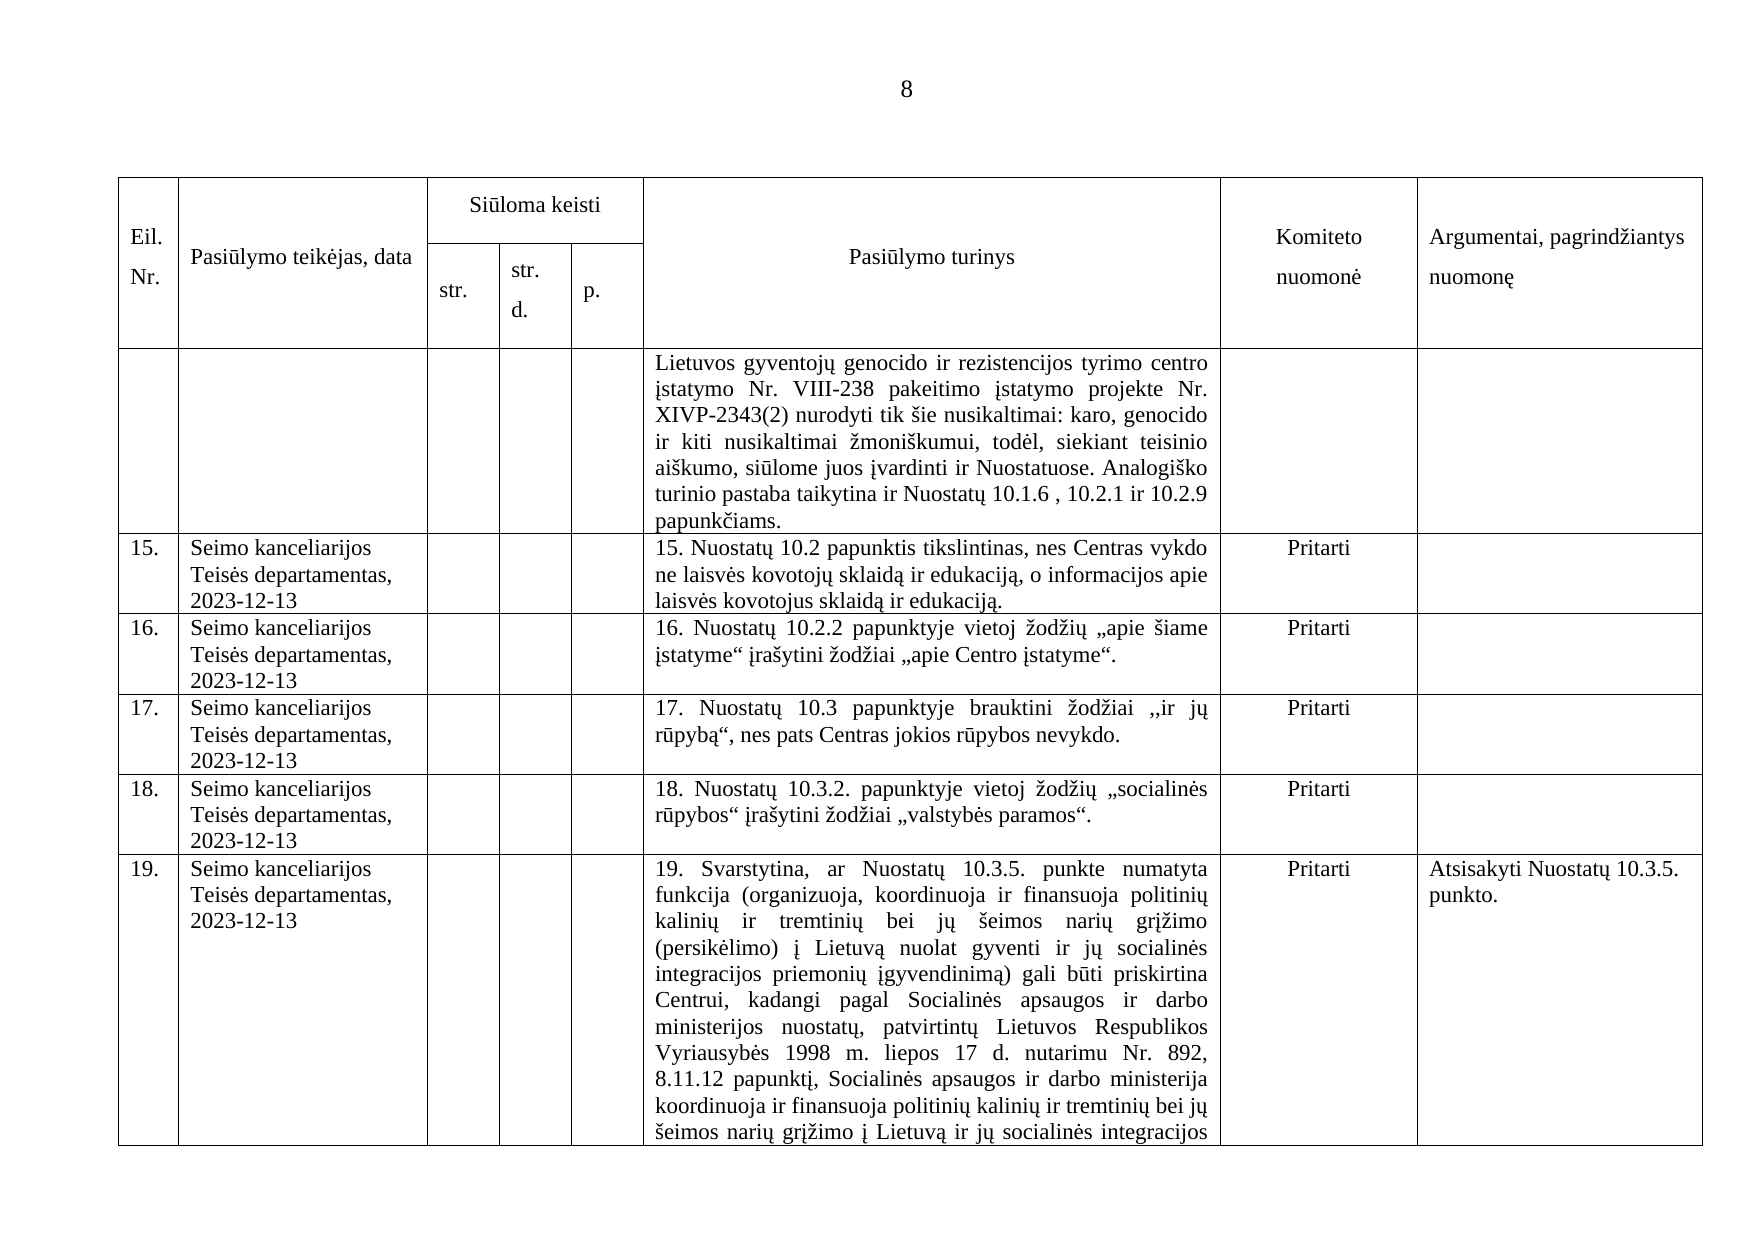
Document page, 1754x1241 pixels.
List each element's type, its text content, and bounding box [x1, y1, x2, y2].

table_cell 17. [119, 695, 178, 773]
table_cell [500, 775, 571, 854]
table_cell Seimo kanceliarijos Teisės departamentas, 2023-12-13 [179, 695, 427, 773]
table_cell [428, 349, 499, 533]
table_cell 18. Nuostatų 10.3.2. papunktyje vietoj žodžių „socialinės rūpybos“ įrašytini žodžiai „valstybės paramos“. [644, 775, 1220, 854]
table_cell [428, 775, 499, 854]
table_header Pasiūlymo turinys [644, 178, 1220, 348]
table_cell Pritarti [1221, 695, 1417, 773]
table_cell [428, 855, 499, 1144]
table_cell Seimo kanceliarijos Teisės departamentas, 2023-12-13 [179, 614, 427, 693]
table_header Komiteto nuomonė [1221, 178, 1417, 348]
table_cell 18. [119, 775, 178, 854]
table_cell Pritarti [1221, 534, 1417, 613]
table_cell [1418, 695, 1702, 773]
table_cell Pritarti [1221, 775, 1417, 854]
table_cell 19. Svarstytina, ar Nuostatų 10.3.5. punkte numatyta funkcija (organizuoja, koordinuoja ir finansuoja politinių kalinių ir tremtinių bei jų šeimos narių grįžimo (persikėlimo) į Lietuvą nuolat gyventi ir jų socialinės integracijos priemonių įgyvendinimą) gali būti priskirtina Centrui, kadangi pagal Socialinės apsaugos ir darbo ministerijos nuostatų, patvirtintų Lietuvos Respublikos Vyriausybės 1998 m. liepos 17 d. nutarimu Nr. 892, 8.11.12 papunktį, Socialinės apsaugos ir darbo ministerija koordinuoja ir finansuoja politinių kalinių ir tremtinių bei jų šeimos narių grįžimo į Lietuvą ir jų socialinės integracijos [644, 855, 1220, 1144]
table_cell [428, 695, 499, 773]
table_cell 16. [119, 614, 178, 693]
table_header Siūloma keisti [428, 178, 643, 243]
table_cell [179, 349, 427, 533]
table_cell [500, 695, 571, 773]
table_cell Seimo kanceliarijos Teisės departamentas, 2023-12-13 [179, 855, 427, 1144]
table_cell 17. Nuostatų 10.3 papunktyje brauktini žodžiai ,,ir jų rūpybą“, nes pats Centras jokios rūpybos nevykdo. [644, 695, 1220, 773]
table_cell [572, 349, 643, 533]
table_cell [572, 775, 643, 854]
table_cell [428, 534, 499, 613]
table_cell [1418, 534, 1702, 613]
table_header Eil. Nr. [119, 178, 178, 348]
table_cell Lietuvos gyventojų genocido ir rezistencijos tyrimo centro įstatymo Nr. VIII-238 pakeitimo įstatymo projekte Nr. XIVP-2343(2) nurodyti tik šie nusikaltimai: karo, genocido ir kiti nusikaltimai žmoniškumui, todėl, siekiant teisinio aiškumo, siūlome juos įvardinti ir Nuostatuose. Analogiško turinio pastaba taikytina ir Nuostatų 10.1.6 , 10.2.1 ir 10.2.9 papunkčiams. [644, 349, 1220, 533]
table_cell [572, 534, 643, 613]
table_cell [428, 614, 499, 693]
table_cell 15. [119, 534, 178, 613]
table_cell [1418, 614, 1702, 693]
table_cell [1418, 349, 1702, 533]
table_cell [500, 534, 571, 613]
table_cell [572, 855, 643, 1144]
table_header Argumentai, pagrindžiantys nuomonę [1418, 178, 1702, 348]
table_cell [500, 349, 571, 533]
table_cell p. [572, 244, 643, 348]
table_cell str. [428, 244, 499, 348]
table_cell Atsisakyti Nuostatų 10.3.5. punkto. [1418, 855, 1702, 1144]
table_cell [1221, 349, 1417, 533]
table_cell 15. Nuostatų 10.2 papunktis tikslintinas, nes Centras vykdo ne laisvės kovotojų sklaidą ir edukaciją, o informacijos apie laisvės kovotojus sklaidą ir edukaciją. [644, 534, 1220, 613]
table_cell Seimo kanceliarijos Teisės departamentas, 2023-12-13 [179, 534, 427, 613]
table_cell [119, 349, 178, 533]
table_cell Pritarti [1221, 614, 1417, 693]
table_header Pasiūlymo teikėjas, data [179, 178, 427, 348]
table_cell [500, 614, 571, 693]
table_cell Seimo kanceliarijos Teisės departamentas, 2023-12-13 [179, 775, 427, 854]
table_cell str. d. [500, 244, 571, 348]
table_cell [500, 855, 571, 1144]
table_cell 16. Nuostatų 10.2.2 papunktyje vietoj žodžių „apie šiame įstatyme“ įrašytini žodžiai „apie Centro įstatyme“. [644, 614, 1220, 693]
table_cell [1418, 775, 1702, 854]
table_cell [572, 695, 643, 773]
table_cell Pritarti [1221, 855, 1417, 1144]
table_cell 19. [119, 855, 178, 1144]
table_cell [572, 614, 643, 693]
